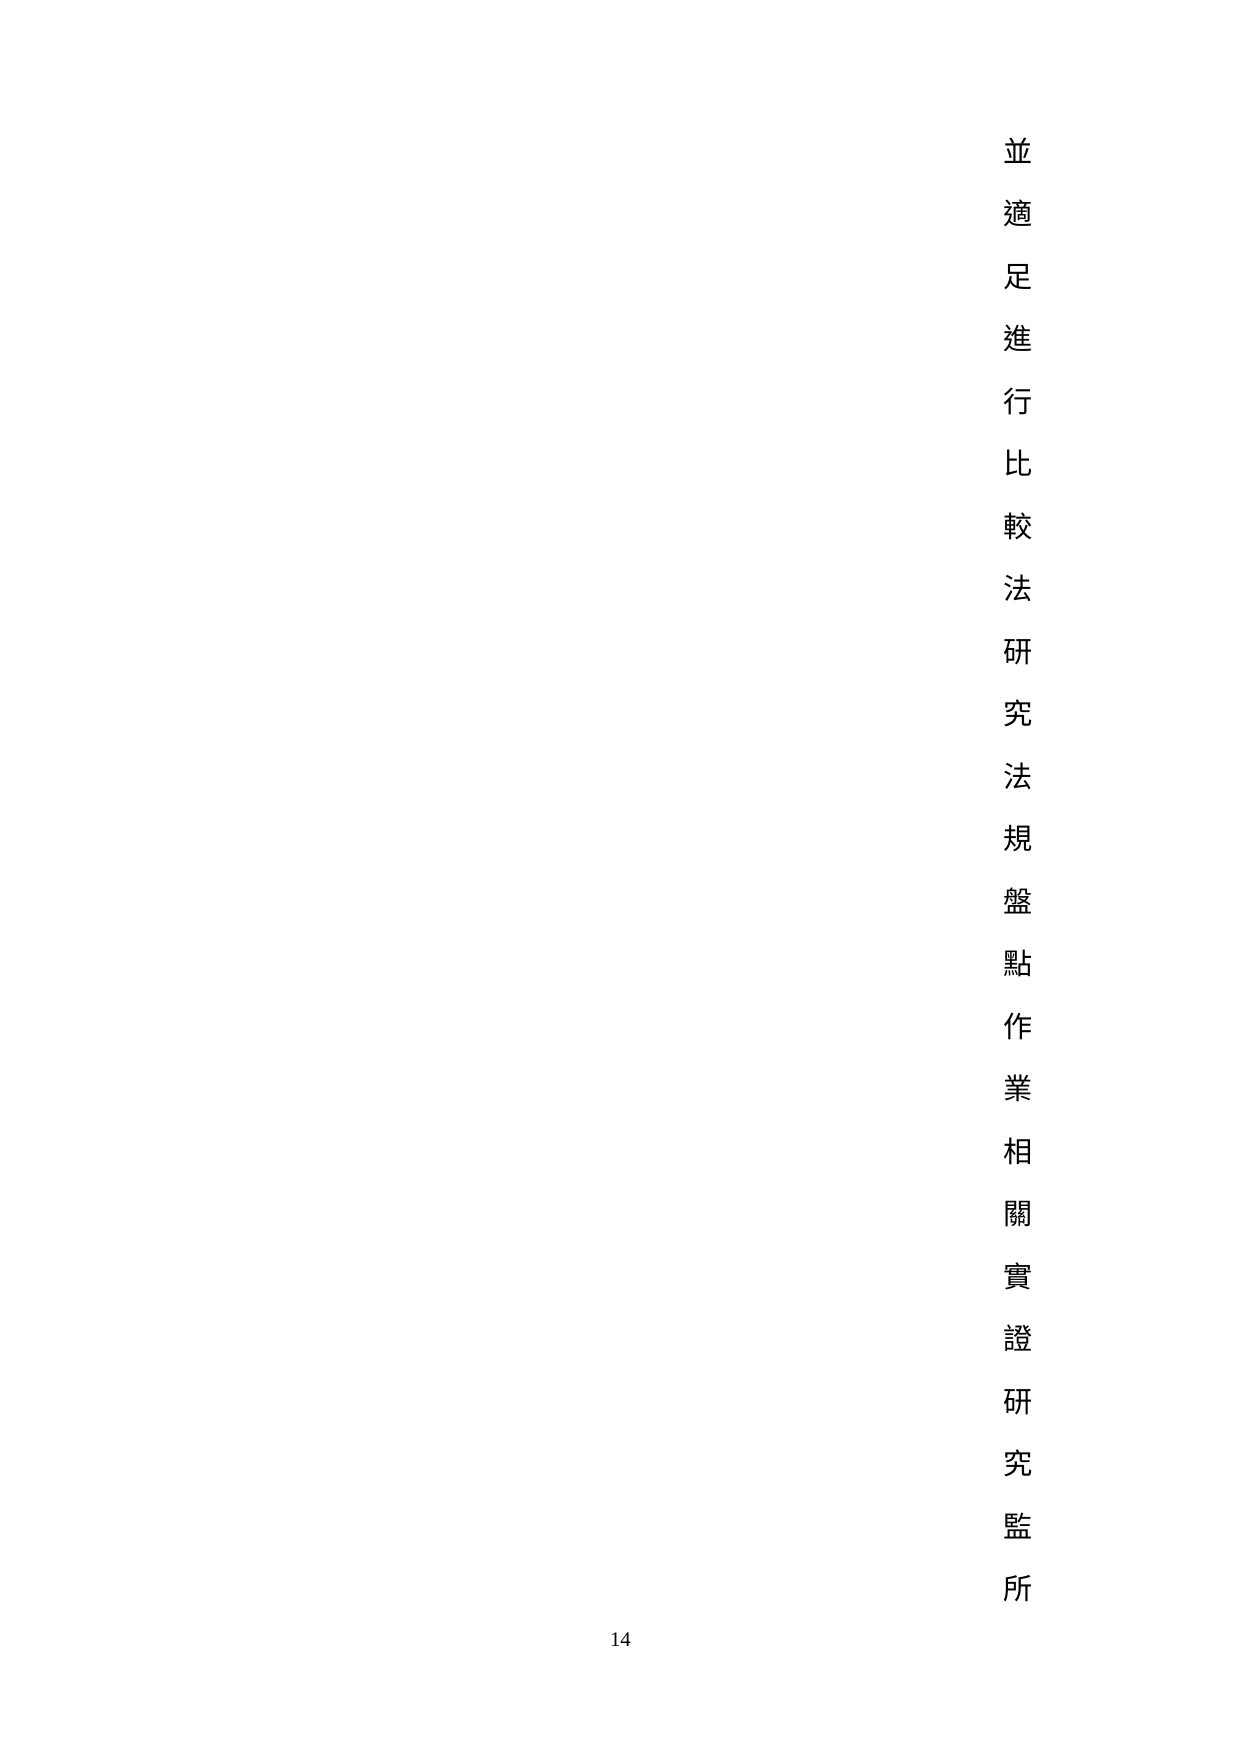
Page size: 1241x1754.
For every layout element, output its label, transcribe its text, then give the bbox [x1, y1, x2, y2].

list 鑒於法務部檢察司現行法制作業，僅借調 11 位檢察官（含 1 位兼辦行政院洗錢防制辦公室）就權責業務進行法案研擬，惟研擬高品質之法案尚須本於詳盡之比較法研究、相牽連法規盤點作業、實證研究、監所及人權衝擊影響評估等工作，現行法務部投注之人力、預算與其他資源是否適足於前開要求，或法案研擬時程管考是否合乎實際，非無值得再檢討之處。為使法務部負責法制作業之調部辦事檢察官及其他法制人員有充足餘裕以確保其研擬法案有適足品質，爰要求法務部於六個月內，就法務部內研擬中各法案，若對各該法案皆完整並適足進行比較法研究、法規盤點作業、相關實證研究、監所及人權衝擊影響評估等事項，需耗費多少人力、作業時數、研究預算及其他有關事項進行評估，並說明評估結果與現狀之落差缺口，作為日後編列預算、員額調配之基礎。 [867, 108, 1053, 1608]
